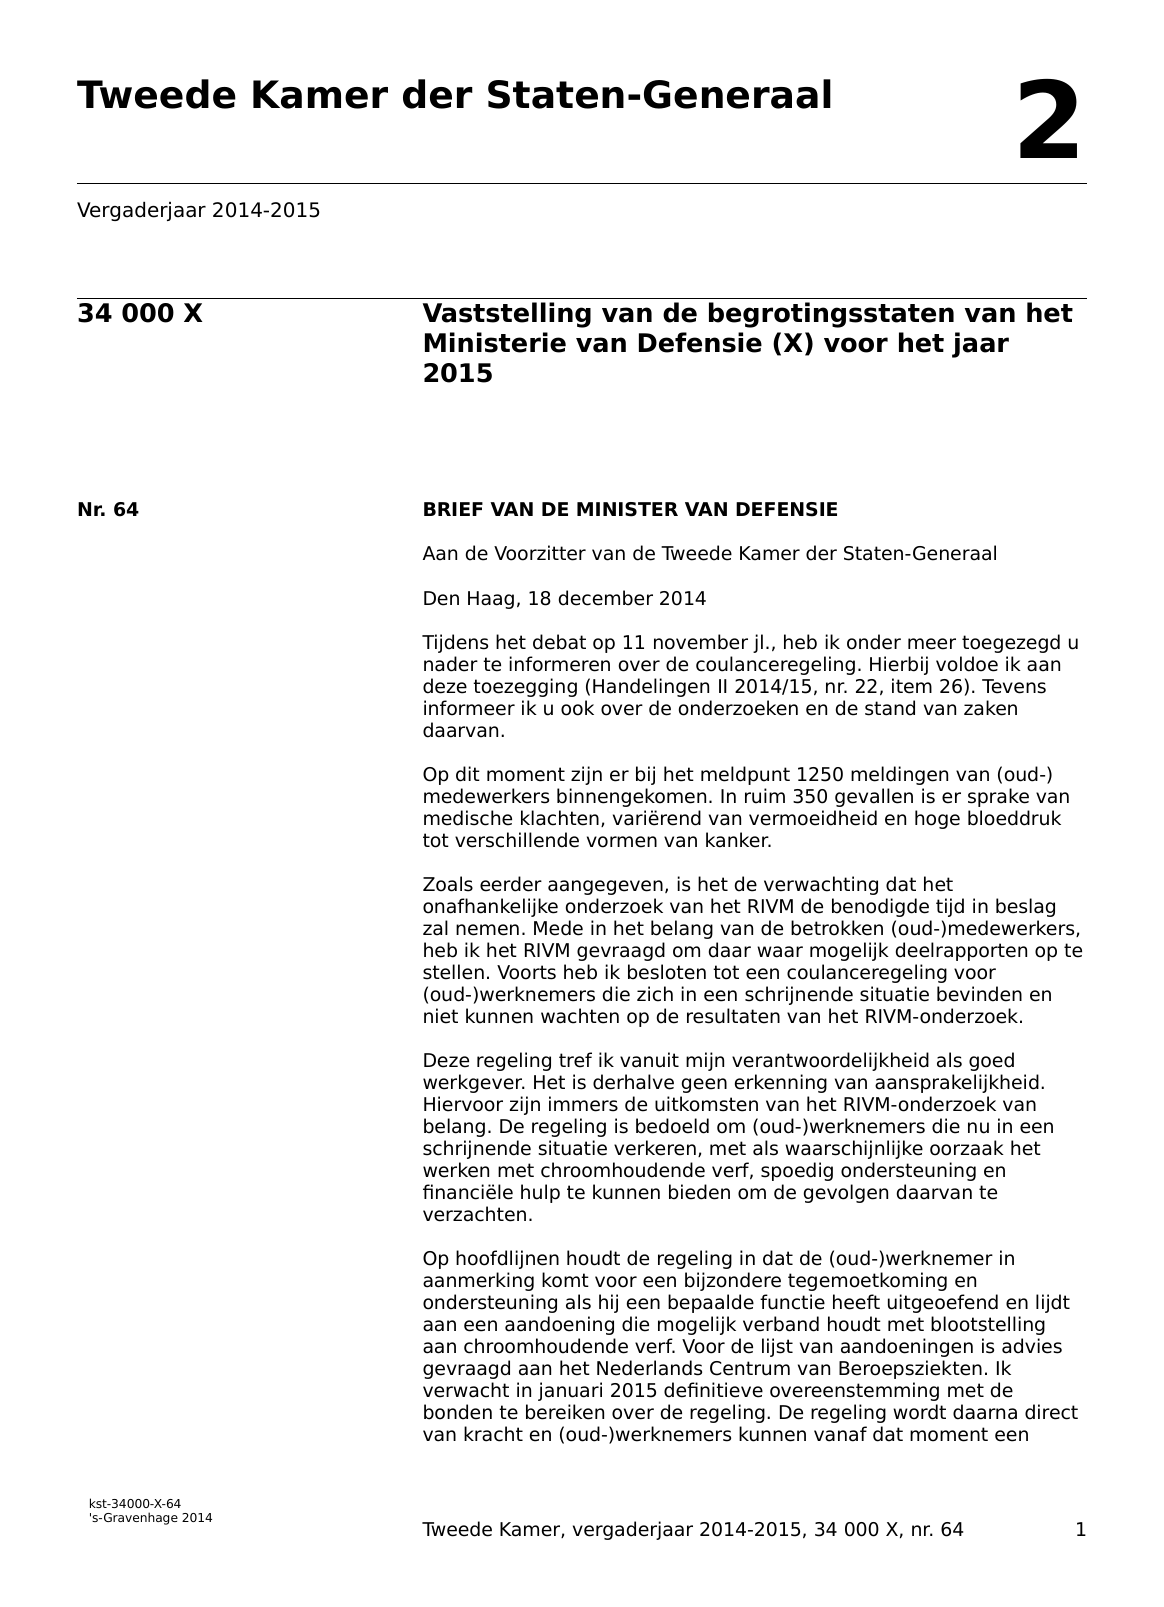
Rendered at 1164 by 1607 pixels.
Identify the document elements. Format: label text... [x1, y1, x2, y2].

text Den Haag, 18 december 2014 [422, 587, 1087, 609]
table_header 2 [886, 59, 1087, 183]
text Deze regeling tref ik vanuit mijn verantwoordelijkheid als goed werkgever. Het is derhalve geen erkenning van aansprakelijkheid. Hiervoor zijn immers de uitkomsten van het RIVM-onderzoek van belang. De regeling is bedoeld om (oud-)werknemers die nu in een schrijnende situatie verkeren, met als waarschijnlijke oorzaak het werken met chroomhoudende verf, spoedig ondersteuning en financiële hulp te kunnen bieden om de gevolgen daarvan te verzachten. [422, 1050, 1087, 1226]
text Op dit moment zijn er bij het meldpunt 1250 meldingen van (oud-) medewerkers binnengekomen. In ruim 350 gevallen is er sprake van medische klachten, variërend van vermoeidheid en hoge bloeddruk tot verschillende vormen van kanker. [422, 764, 1087, 852]
text kst-34000-X-64 [88, 1497, 323, 1511]
text 's-Gravenhage 2014 [88, 1511, 323, 1525]
text Tijdens het debat op 11 november jl., heb ik onder meer toegezegd u nader te informeren over de coulanceregeling. Hierbij voldoe ik aan deze toezegging (Handelingen II 2014/15, nr. 22, item 26). Tevens informeer ik u ook over de onderzoeken en de stand van zaken daarvan. [422, 632, 1087, 741]
text Zoals eerder aangegeven, is het de verwachting dat het onafhankelijke onderzoek van het RIVM de benodigde tijd in beslag zal nemen. Mede in het belang van de betrokken (oud-)medewerkers, heb ik het RIVM gevraagd om daar waar mogelijk deelrapporten op te stellen. Voorts heb ik besloten tot een coulanceregeling voor (oud-)werknemers die zich in een schrijnende situatie bevinden en niet kunnen wachten op de resultaten van het RIVM-onderzoek. [422, 874, 1087, 1028]
text Aan de Voorzitter van de Tweede Kamer der Staten-Generaal [422, 543, 1087, 565]
table_header Tweede Kamer der Staten-Generaal [77, 59, 886, 183]
subtitle 34 000 X Vaststelling van de begrotingsstaten van het Ministerie van Defensie (X) voor het jaar 2015 [77, 299, 1087, 388]
subtitle Nr. 64 BRIEF VAN DE MINISTER VAN DEFENSIE [77, 499, 1087, 521]
text Op hoofdlijnen houdt de regeling in dat de (oud-)werknemer in aanmerking komt voor een bijzondere tegemoetkoming en ondersteuning als hij een bepaalde functie heeft uitgeoefend en lijdt aan een aandoening die mogelijk verband houdt met blootstelling aan chroomhoudende verf. Voor de lijst van aandoeningen is advies gevraagd aan het Nederlands Centrum van Beroepsziekten. Ik verwacht in januari 2015 definitieve overeenstemming met de bonden te bereiken over de regeling. De regeling wordt daarna direct van kracht en (oud-)werknemers kunnen vanaf dat moment een [422, 1248, 1087, 1446]
table_cell Vergaderjaar 2014-2015 [77, 184, 1087, 298]
